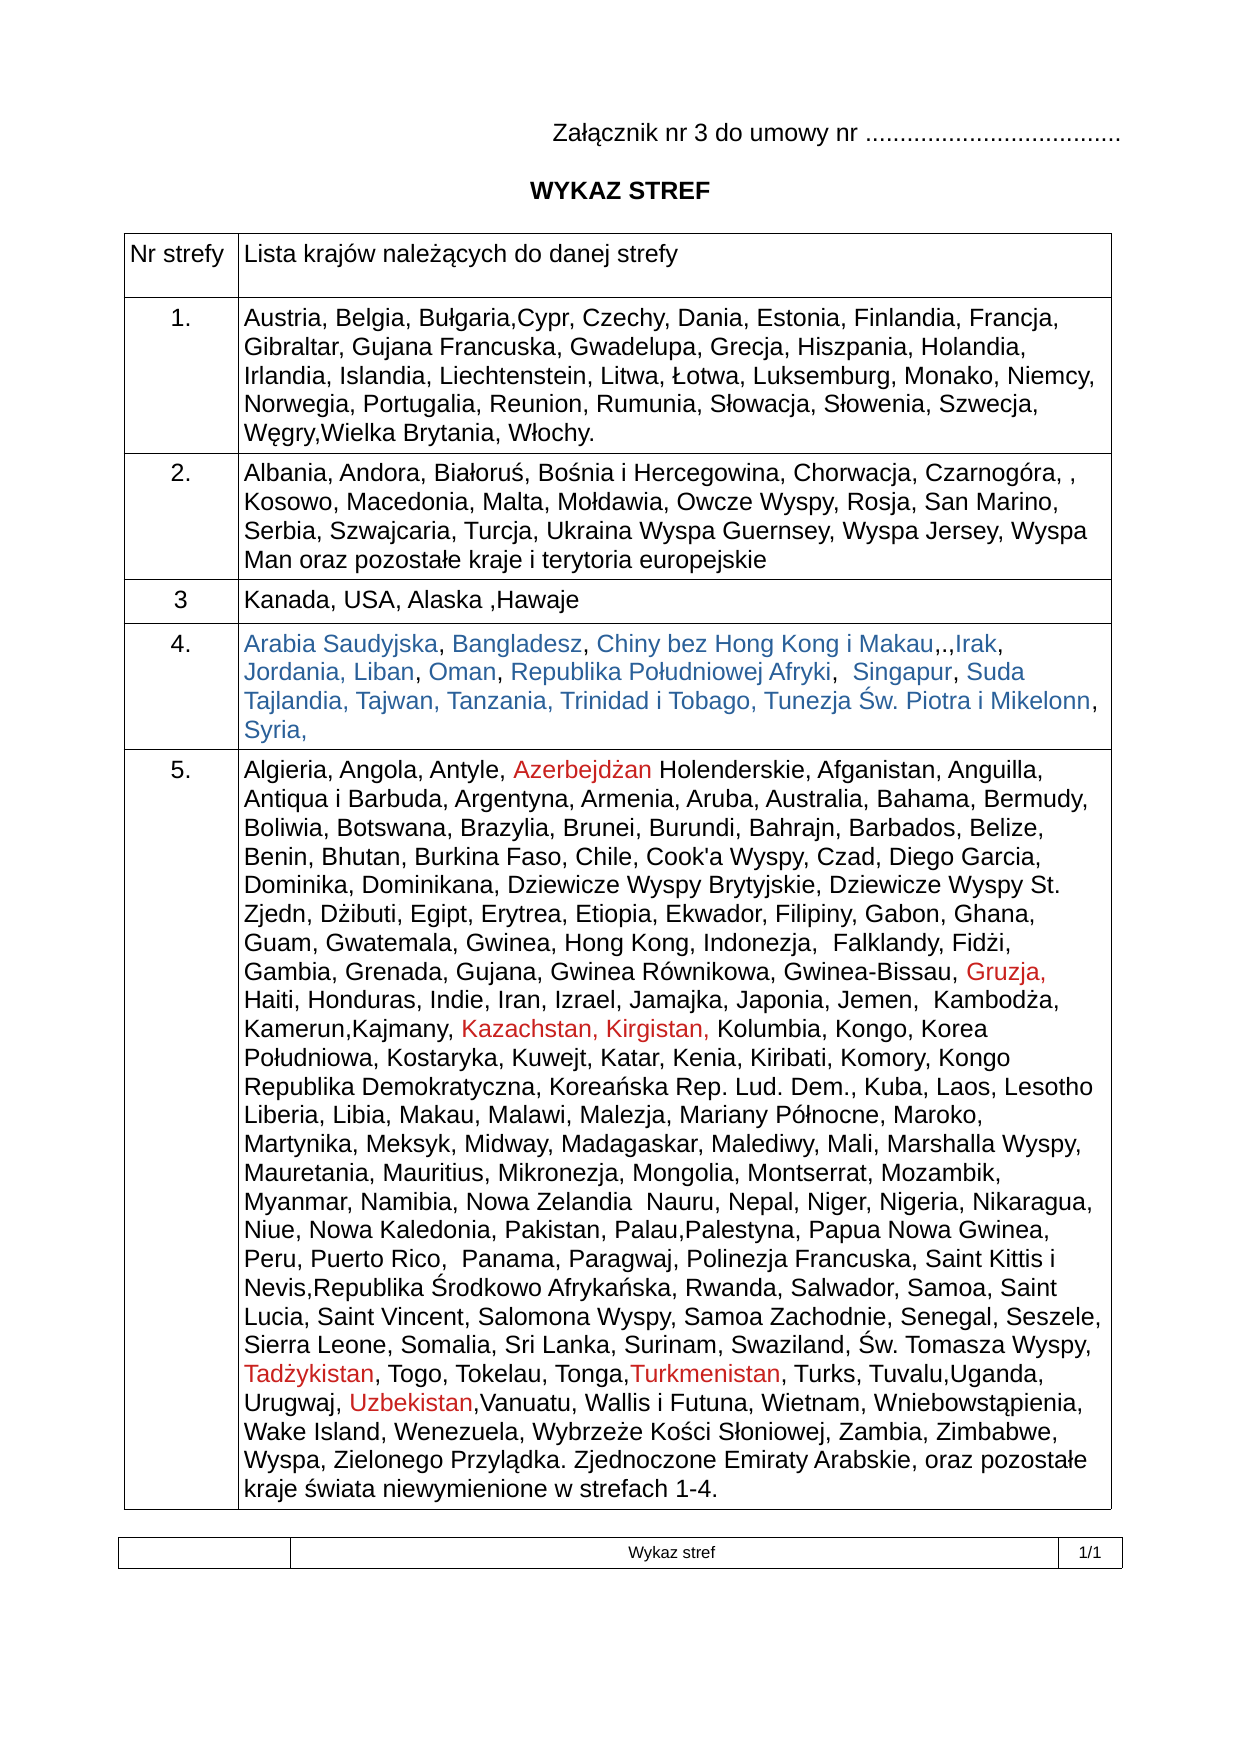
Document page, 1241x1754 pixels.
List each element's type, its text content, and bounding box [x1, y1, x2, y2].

text WYKAZ STREF [118, 176, 1122, 204]
table_header Lista krajów należących do danej strefy [239, 234, 1111, 297]
table_header [119, 1538, 290, 1568]
table_cell Austria, Belgia, Bułgaria,Cypr, Czechy, Dania, Estonia, Finlandia, Francja, Gibraltar, Gujana Francuska, Gwadelupa, Grecja, Hiszpania, Holandia, Irlandia, Islandia, Liechtenstein, Litwa, Łotwa, Luksemburg, Monako, Niemcy, Norwegia, Portugalia, Reunion, Rumunia, Słowacja, Słowenia, Szwecja, Węgry,Wielka Brytania, Włochy. [239, 298, 1111, 453]
text Załącznik nr 3 do umowy nr ..................................... [118, 118, 1122, 147]
table_header 1/1 [1059, 1538, 1122, 1568]
table_cell Kanada, USA, Alaska ,Hawaje [239, 580, 1111, 623]
table_cell Albania, Andora, Białoruś, Bośnia i Hercegowina, Chorwacja, Czarnogóra, , Kosowo, Macedonia, Malta, Mołdawia, Owcze Wyspy, Rosja, San Marino, Serbia, Szwajcaria, Turcja, Ukraina Wyspa Guernsey, Wyspa Jersey, Wyspa Man oraz pozostałe kraje i terytoria europejskie [239, 454, 1111, 579]
table_cell 5. [125, 750, 238, 1508]
table_cell Algieria, Angola, Antyle, Azerbejdżan Holenderskie, Afganistan, Anguilla, Antiqua i Barbuda, Argentyna, Armenia, Aruba, Australia, Bahama, Bermudy, Boliwia, Botswana, Brazylia, Brunei, Burundi, Bahrajn, Barbados, Belize, Benin, Bhutan, Burkina Faso, Chile, Cook'a Wyspy, Czad, Diego Garcia, Dominika, Dominikana, Dziewicze Wyspy Brytyjskie, Dziewicze Wyspy St. Zjedn, Dżibuti, Egipt, Erytrea, Etiopia, Ekwador, Filipiny, Gabon, Ghana, Guam, Gwatemala, Gwinea, Hong Kong, Indonezja, Falklandy, Fidżi, Gambia, Grenada, Gujana, Gwinea Równikowa, Gwinea-Bissau, Gruzja, Haiti, Honduras, Indie, Iran, Izrael, Jamajka, Japonia, Jemen, Kambodża, Kamerun,Kajmany, Kazachstan, Kirgistan, Kolumbia, Kongo, Korea Południowa, Kostaryka, Kuwejt, Katar, Kenia, Kiribati, Komory, Kongo Republika Demokratyczna, Koreańska Rep. Lud. Dem., Kuba, Laos, Lesotho Liberia, Libia, Makau, Malawi, Malezja, Mariany Północne, Maroko, Martynika, Meksyk, Midway, Madagaskar, Malediwy, Mali, Marshalla Wyspy, Mauretania, Mauritius, Mikronezja, Mongolia, Montserrat, Mozambik, Myanmar, Namibia, Nowa Zelandia Nauru, Nepal, Niger, Nigeria, Nikaragua, Niue, Nowa Kaledonia, Pakistan, Palau,Palestyna, Papua Nowa Gwinea, Peru, Puerto Rico, Panama, Paragwaj, Polinezja Francuska, Saint Kittis i Nevis,Republika Środkowo Afrykańska, Rwanda, Salwador, Samoa, Saint Lucia, Saint Vincent, Salomona Wyspy, Samoa Zachodnie, Senegal, Seszele, Sierra Leone, Somalia, Sri Lanka, Surinam, Swaziland, Św. Tomasza Wyspy, Tadżykistan, Togo, Tokelau, Tonga,Turkmenistan, Turks, Tuvalu,Uganda, Urugwaj, Uzbekistan,Vanuatu, Wallis i Futuna, Wietnam, Wniebowstąpienia, Wake Island, Wenezuela, Wybrzeże Kości Słoniowej, Zambia, Zimbabwe, Wyspa, Zielonego Przylądka. Zjednoczone Emiraty Arabskie, oraz pozostałe kraje świata niewymienione w strefach 1-4. [239, 750, 1111, 1508]
table_cell 3 [125, 580, 238, 623]
table_header Wykaz stref [291, 1538, 1058, 1568]
table_header Nr strefy [125, 234, 238, 297]
table_cell Arabia Saudyjska, Bangladesz, Chiny bez Hong Kong i Makau,.,Irak, Jordania, Liban, Oman, Republika Południowej Afryki, Singapur, Suda Tajlandia, Tajwan, Tanzania, Trinidad i Tobago, Tunezja Św. Piotra i Mikelonn, Syria, [239, 624, 1111, 749]
table_cell 2. [125, 454, 238, 579]
table_cell 4. [125, 624, 238, 749]
table_cell 1. [125, 298, 238, 453]
